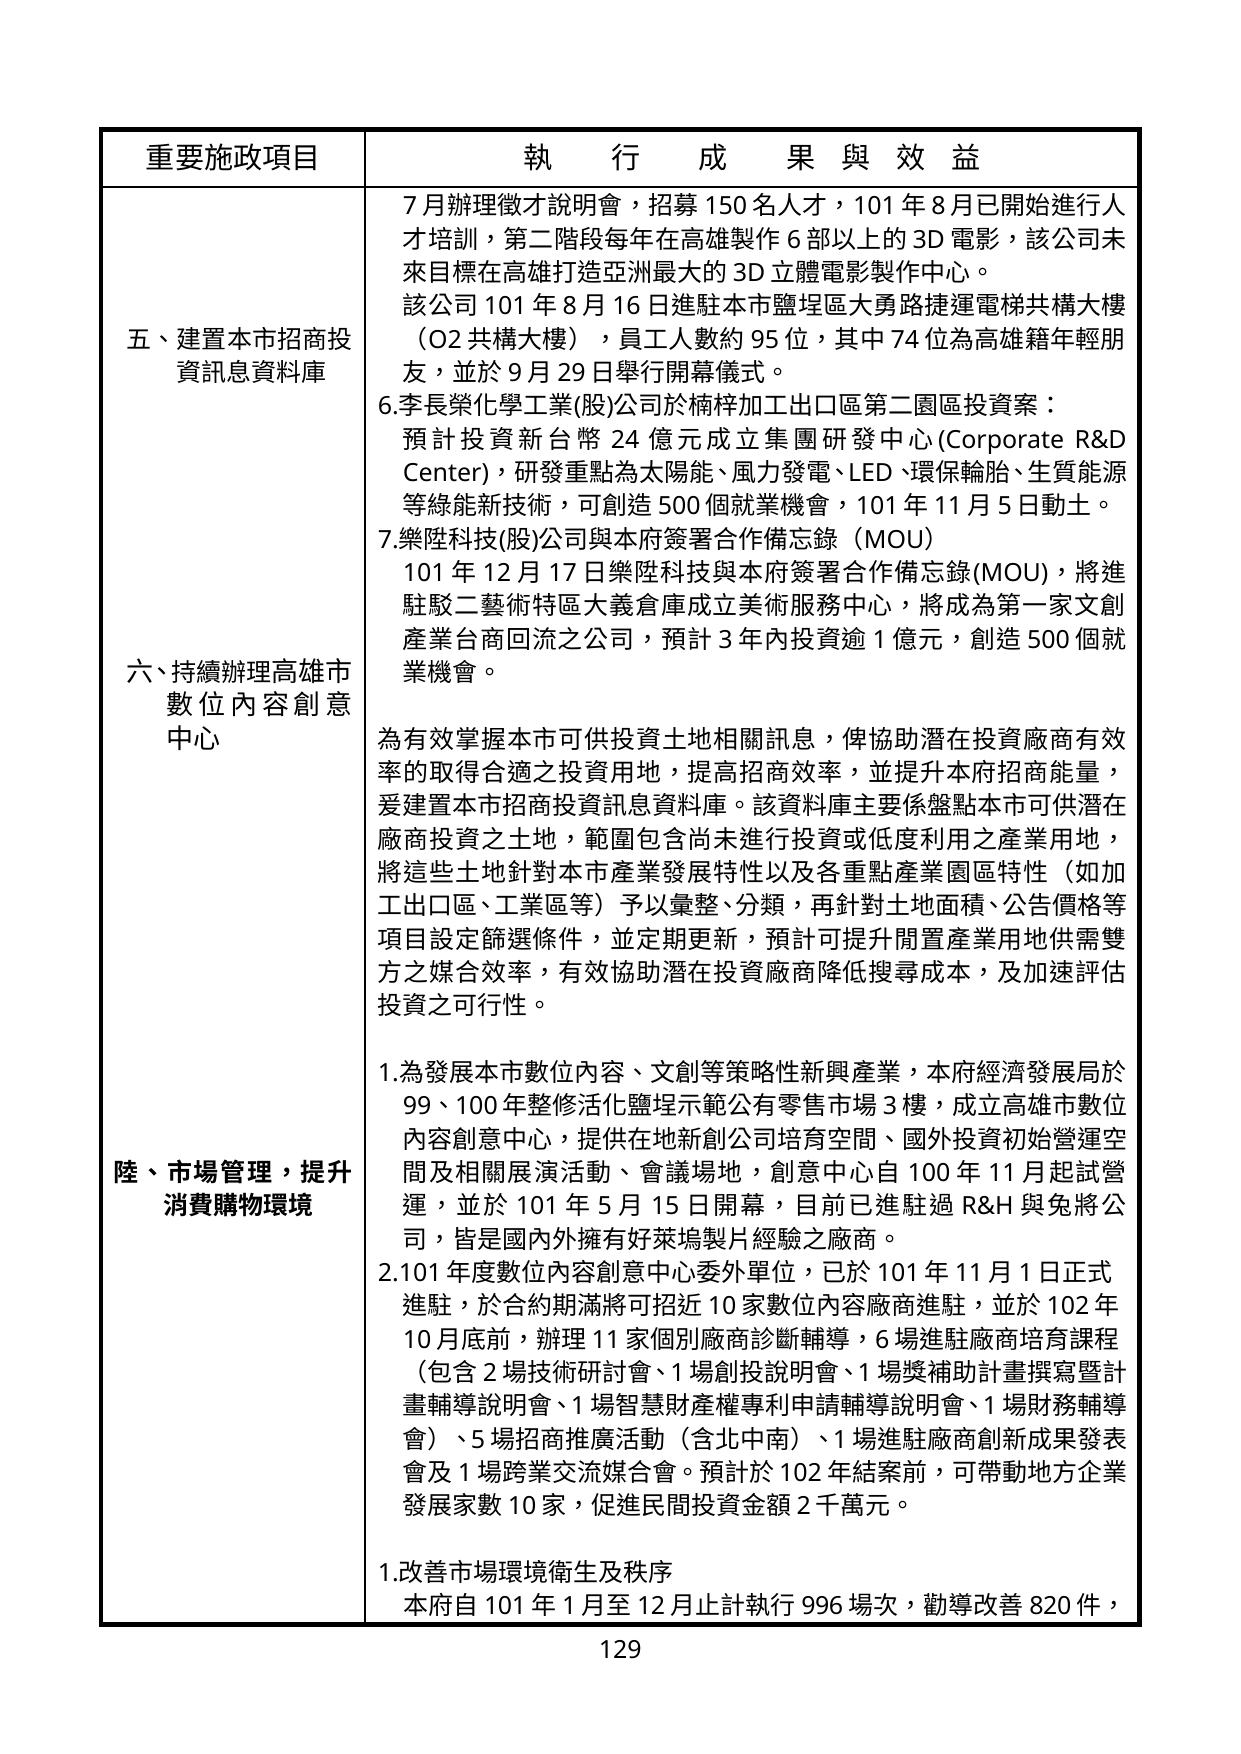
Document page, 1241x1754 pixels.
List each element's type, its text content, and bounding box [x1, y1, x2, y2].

table_cell 五、建置本市招商投資訊息資料庫 六、持續辦理高雄市數位內容創意中心 陸、市場管理，提升消費購物環境 [103, 188, 364, 1622]
table_header 執 行 成 果 與 效 益 [366, 132, 1137, 186]
table_header 重要施政項目 [103, 132, 364, 186]
table_cell 7月辦理徵才說明會，招募150名人才，101年8月已開始進行人才培訓，第二階段每年在高雄製作6部以上的3D電影，該公司未來目標在高雄打造亞洲最大的3D立體電影製作中心。 該公司101年8月16日進駐本市鹽埕區大勇路捷運電梯共構大樓（O2共構大樓），員工人數約95位，其中74位為高雄籍年輕朋友，並於9月29日舉行開幕儀式。 6.李長榮化學工業(股)公司於楠梓加工出口區第二園區投資案： 預計投資新台幣24億元成立集團研發中心(Corporate R&D Center)，研發重點為太陽能、風力發電、LED、環保輪胎、生質能源等綠能新技術，可創造500個就業機會，101年11月5日動土。 7.樂陞科技(股)公司與本府簽署合作備忘錄（MOU） 101年12月17日樂陞科技與本府簽署合作備忘錄(MOU)，將進駐駁二藝術特區大義倉庫成立美術服務中心，將成為第一家文創產業台商回流之公司，預計3年內投資逾1億元，創造500個就業機會。 為有效掌握本市可供投資土地相關訊息，俾協助潛在投資廠商有效率的取得合適之投資用地，提高招商效率，並提升本府招商能量，爰建置本市招商投資訊息資料庫。該資料庫主要係盤點本市可供潛在廠商投資之土地，範圍包含尚未進行投資或低度利用之產業用地，將這些土地針對本市產業發展特性以及各重點產業園區特性（如加工出口區、工業區等）予以彙整、分類，再針對土地面積、公告價格等項目設定篩選條件，並定期更新，預計可提升閒置產業用地供需雙方之媒合效率，有效協助潛在投資廠商降低搜尋成本，及加速評估投資之可行性。 1.為發展本市數位內容、文創等策略性新興產業，本府經濟發展局於99、100年整修活化鹽埕示範公有零售市場3樓，成立高雄市數位內容創意中心，提供在地新創公司培育空間、國外投資初始營運空間及相關展演活動、會議場地，創意中心自100年11月起試營運，並於101年5月15日開幕，目前已進駐過R&H與兔將公司，皆是國內外擁有好萊塢製片經驗之廠商。 2.101年度數位內容創意中心委外單位，已於101年11月1日正式進駐，於合約期滿將可招近10家數位內容廠商進駐，並於102年10月底前，辦理11家個別廠商診斷輔導，6場進駐廠商培育課程（包含2場技術研討會、1場創投說明會、1場獎補助計畫撰寫暨計畫輔導說明會、1場智慧財產權專利申請輔導說明會、1場財務輔導會）、5場招商推廣活動（含北中南）、1場進駐廠商創新成果發表會及1場跨業交流媒合會。預計於102年結案前，可帶動地方企業發展家數10家，促進民間投資金額2千萬元。 1.改善市場環境衛生及秩序 本府自101年1月至12月止計執行996場次，勸導改善820件， [366, 188, 1137, 1622]
